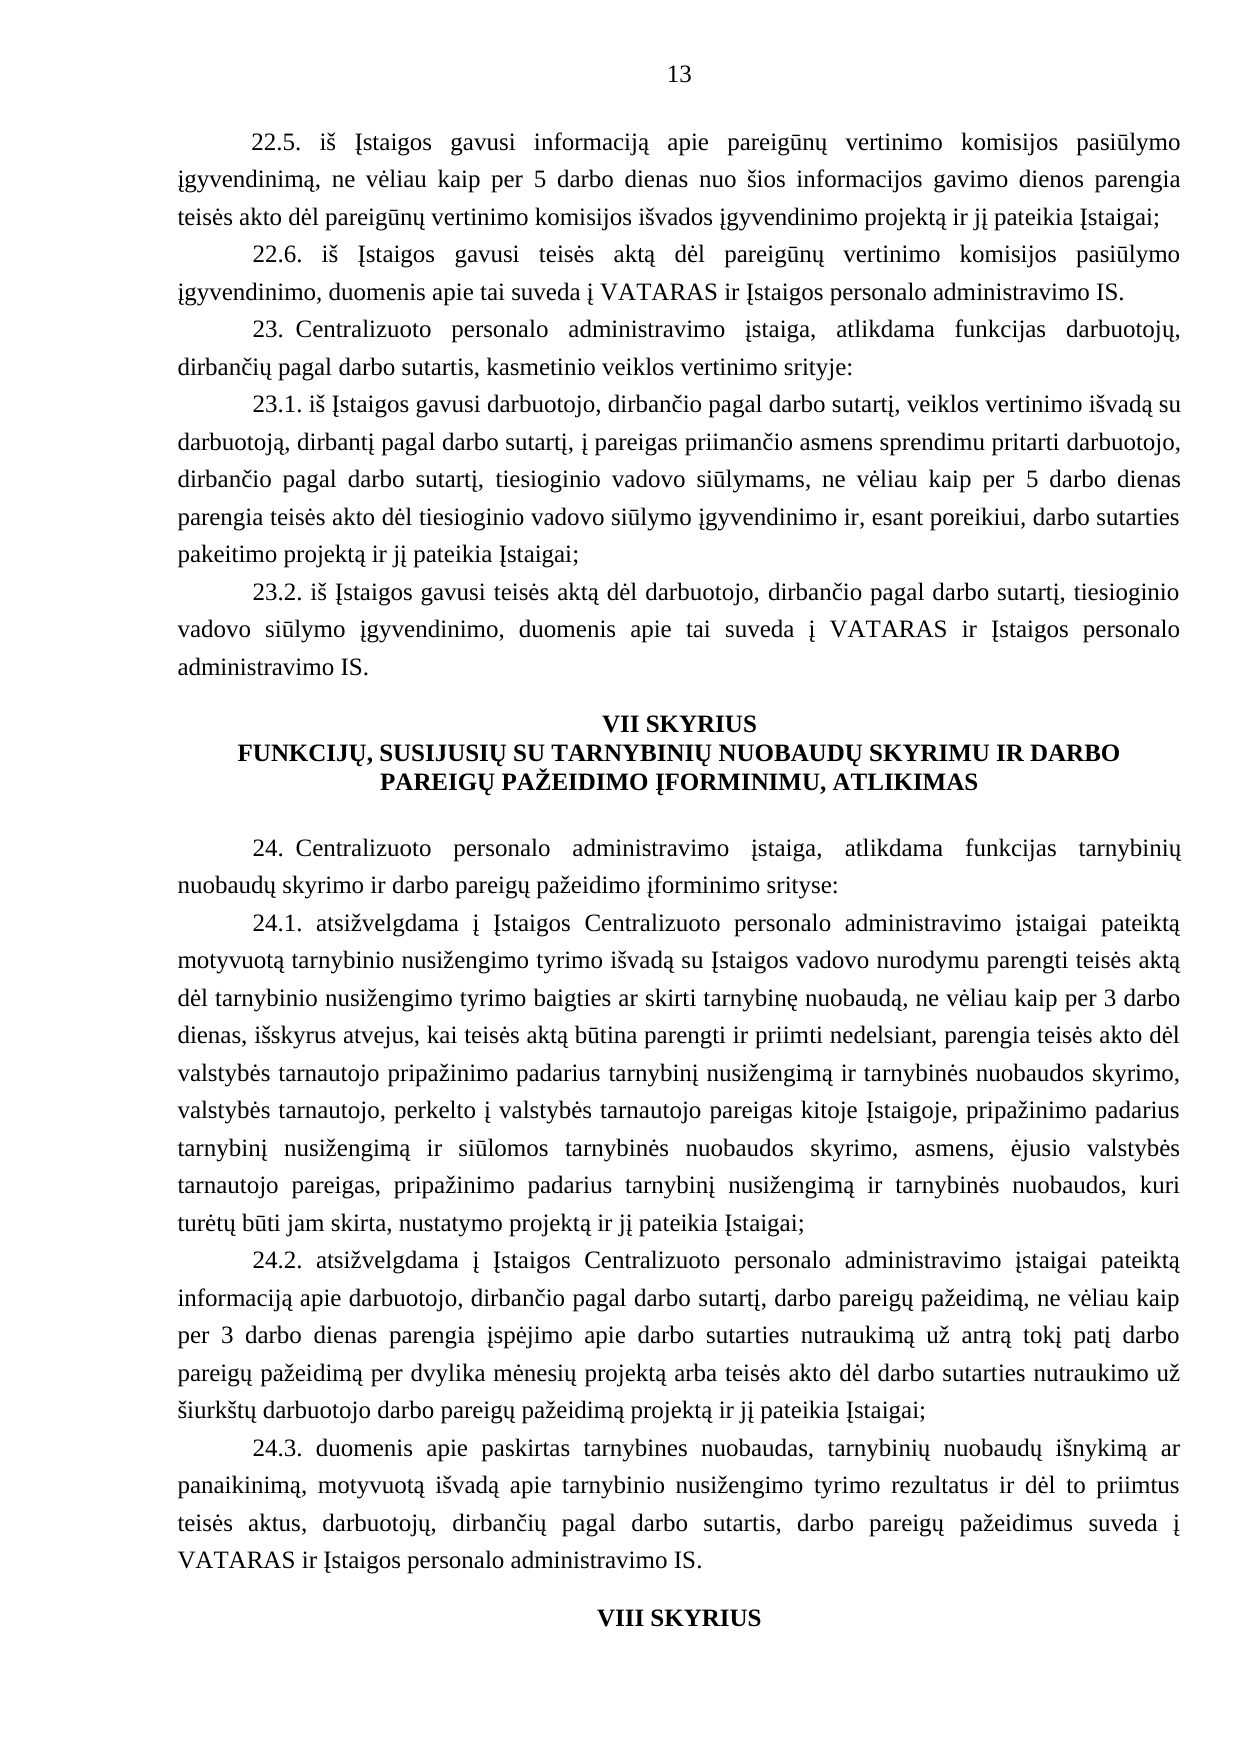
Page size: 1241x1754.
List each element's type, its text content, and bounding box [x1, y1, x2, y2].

text 24.1. atsižvelgdama į Įstaigos Centralizuoto personalo administravimo įstaigai pateiktą motyvuotą tarnybinio nusižengimo tyrimo išvadą su Įstaigos vadovo nurodymu parengti teisės aktą dėl tarnybinio nusižengimo tyrimo baigties ar skirti tarnybinę nuobaudą, ne vėliau kaip per 3 darbo dienas, išskyrus atvejus, kai teisės aktą būtina parengti ir priimti nedelsiant, parengia teisės akto dėl valstybės tarnautojo pripažinimo padarius tarnybinį nusižengimą ir tarnybinės nuobaudos skyrimo, valstybės tarnautojo, perkelto į valstybės tarnautojo pareigas kitoje Įstaigoje, pripažinimo padarius tarnybinį nusižengimą ir siūlomos tarnybinės nuobaudos skyrimo, asmens, ėjusio valstybės tarnautojo pareigas, pripažinimo padarius tarnybinį nusižengimą ir tarnybinės nuobaudos, kuri turėtų būti jam skirta, nustatymo projektą ir jį pateikia Įstaigai; [177, 899, 1181, 1237]
text 23. Centralizuoto personalo administravimo įstaiga, atlikdama funkcijas darbuotojų, dirbančių pagal darbo sutartis, kasmetinio veiklos vertinimo srityje: [177, 306, 1181, 381]
text 24. Centralizuoto personalo administravimo įstaiga, atlikdama funkcijas tarnybinių nuobaudų skyrimo ir darbo pareigų pažeidimo įforminimo srityse: [177, 824, 1181, 899]
text 24.3. duomenis apie paskirtas tarnybines nuobaudas, tarnybinių nuobaudų išnykimą ar panaikinimą, motyvuotą išvadą apie tarnybinio nusižengimo tyrimo rezultatus ir dėl to priimtus teisės aktus, darbuotojų, dirbančių pagal darbo sutartis, darbo pareigų pažeidimus suveda į VATARAS ir Įstaigos personalo administravimo IS. [177, 1424, 1181, 1574]
text 22.6. iš Įstaigos gavusi teisės aktą dėl pareigūnų vertinimo komisijos pasiūlymo įgyvendinimo, duomenis apie tai suveda į VATARAS ir Įstaigos personalo administravimo IS. [177, 231, 1181, 306]
text VIII SKYRIUS [177, 1603, 1181, 1632]
text 23.1. iš Įstaigos gavusi darbuotojo, dirbančio pagal darbo sutartį, veiklos vertinimo išvadą su darbuotoją, dirbantį pagal darbo sutartį, į pareigas priimančio asmens sprendimu pritarti darbuotojo, dirbančio pagal darbo sutartį, tiesioginio vadovo siūlymams, ne vėliau kaip per 5 darbo dienas parengia teisės akto dėl tiesioginio vadovo siūlymo įgyvendinimo ir, esant poreikiui, darbo sutarties pakeitimo projektą ir jį pateikia Įstaigai; [177, 381, 1181, 568]
text 23.2. iš Įstaigos gavusi teisės aktą dėl darbuotojo, dirbančio pagal darbo sutartį, tiesioginio vadovo siūlymo įgyvendinimo, duomenis apie tai suveda į VATARAS ir Įstaigos personalo administravimo IS. [177, 568, 1181, 681]
text VII SKYRIUS [177, 709, 1181, 738]
text FUNKCIJŲ, SUSIJUSIŲ SU TARNYBINIŲ NUOBAUDŲ SKYRIMU IR DARBO PAREIGŲ PAŽEIDIMO ĮFORMINIMU, ATLIKIMAS [177, 738, 1181, 796]
text 22.5. iš Įstaigos gavusi informaciją apie pareigūnų vertinimo komisijos pasiūlymo įgyvendinimą, ne vėliau kaip per 5 darbo dienas nuo šios informacijos gavimo dienos parengia teisės akto dėl pareigūnų vertinimo komisijos išvados įgyvendinimo projektą ir jį pateikia Įstaigai; [177, 118, 1181, 231]
text 24.2. atsižvelgdama į Įstaigos Centralizuoto personalo administravimo įstaigai pateiktą informaciją apie darbuotojo, dirbančio pagal darbo sutartį, darbo pareigų pažeidimą, ne vėliau kaip per 3 darbo dienas parengia įspėjimo apie darbo sutarties nutraukimą už antrą tokį patį darbo pareigų pažeidimą per dvylika mėnesių projektą arba teisės akto dėl darbo sutarties nutraukimo už šiurkštų darbuotojo darbo pareigų pažeidimą projektą ir jį pateikia Įstaigai; [177, 1237, 1181, 1424]
